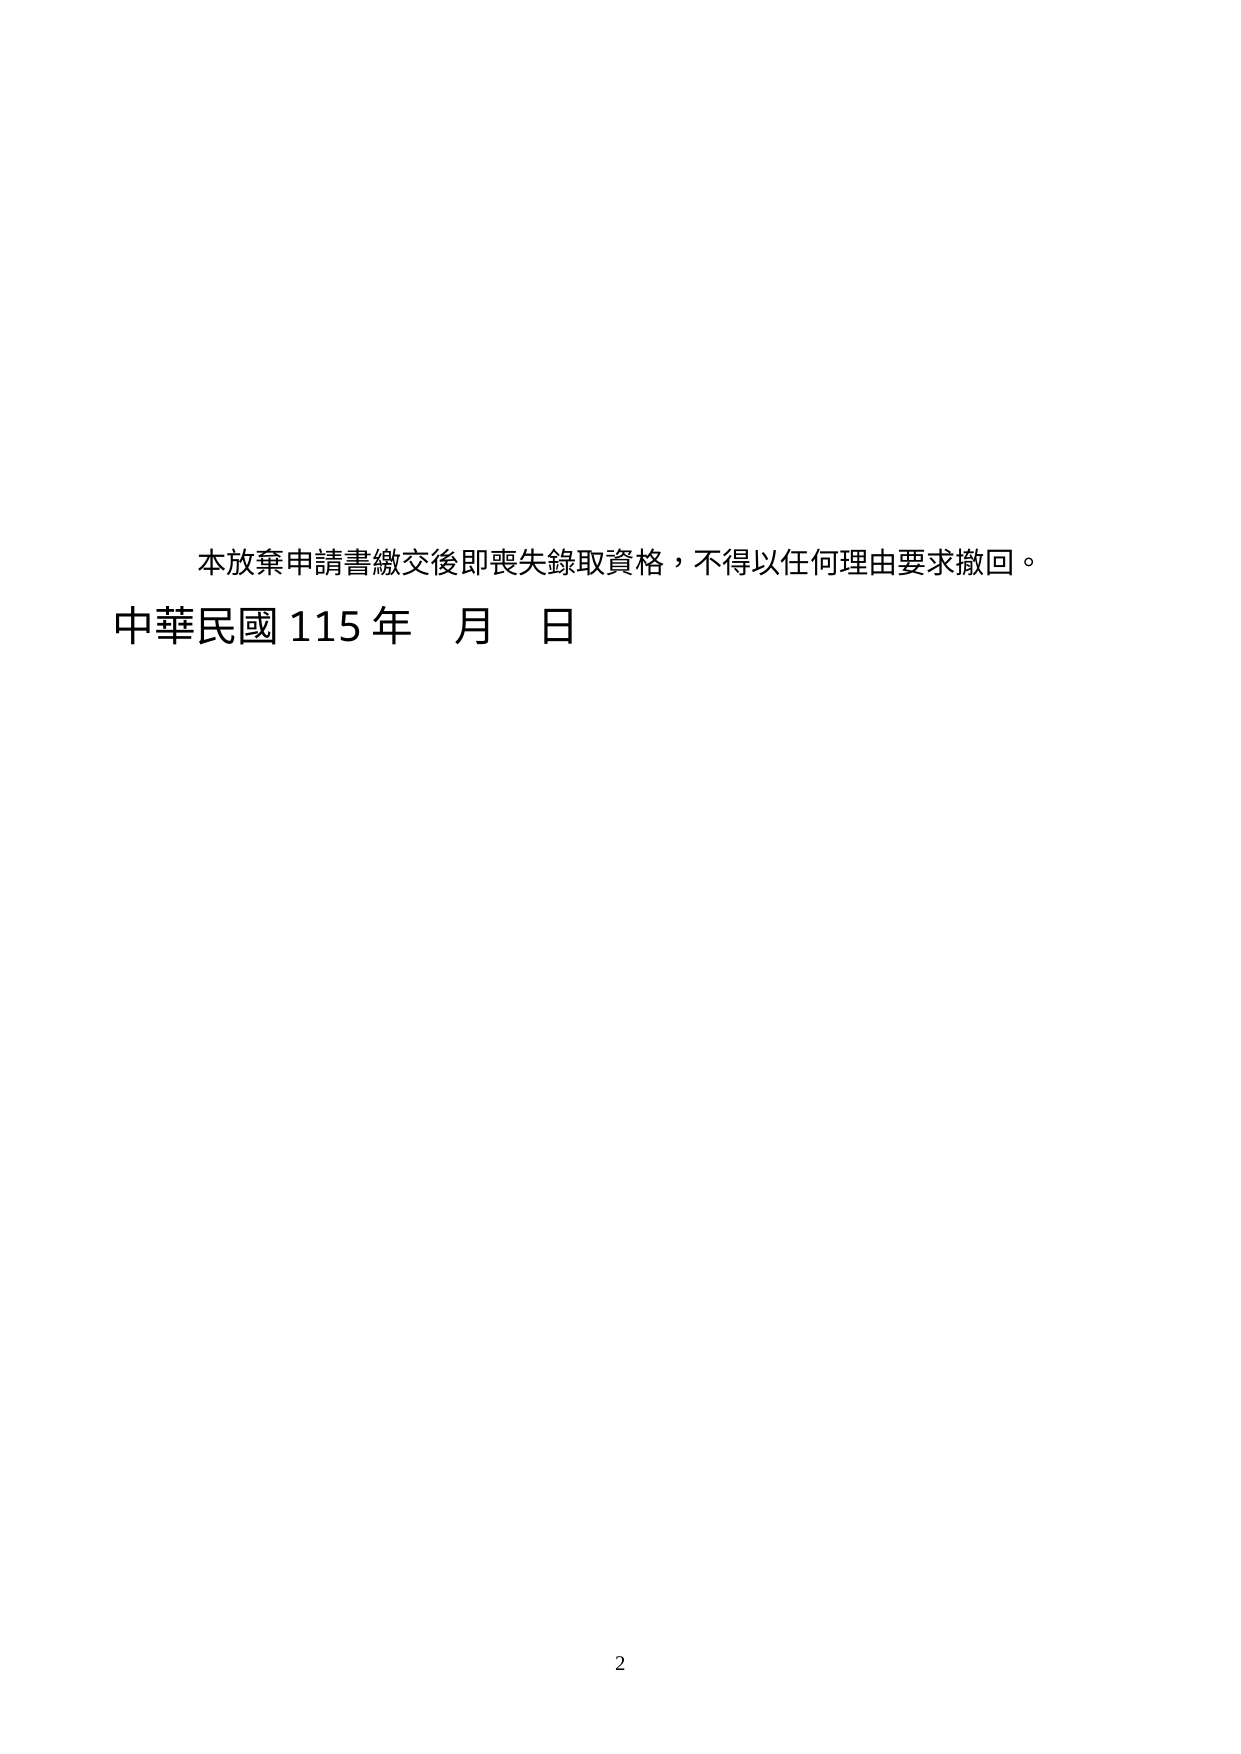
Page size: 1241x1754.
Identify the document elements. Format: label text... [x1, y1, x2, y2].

text 中華民國115年 月 日 [112, 581, 1128, 644]
text 本放棄申請書繳交後即喪失錄取資格，不得以任何理由要求撤回。 [112, 519, 1128, 581]
